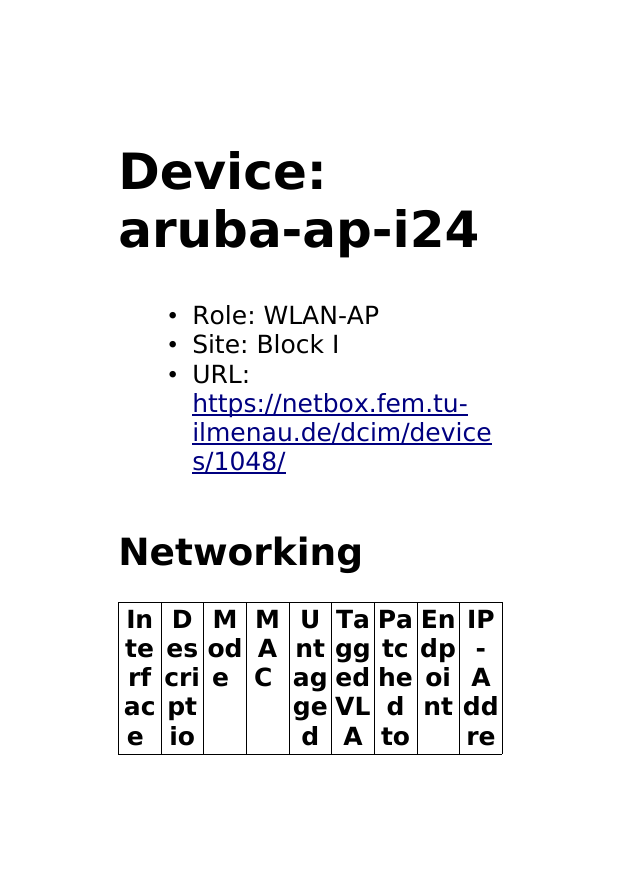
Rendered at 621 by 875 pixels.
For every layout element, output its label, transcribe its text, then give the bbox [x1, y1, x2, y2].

table_header Tagged VLA [332, 603, 374, 754]
table_header IP-Addre [460, 603, 502, 754]
list Site: Block I [177, 331, 502, 360]
table_header Untagged [290, 603, 331, 754]
list Role: WLAN-AP [177, 302, 502, 331]
table_header Interface [119, 603, 161, 754]
table_header Patched to [375, 603, 417, 754]
table_header MAC [247, 603, 289, 754]
subtitle Device: aruba-ap-i24 [118, 143, 502, 259]
list URL: https://netbox.fem.tu-ilmenau.de/dcim/devices/1048/ [177, 360, 502, 477]
table_header Mode [204, 603, 246, 754]
subtitle Networking [118, 531, 502, 575]
table_header Descriptio [162, 603, 203, 754]
table_header Endpoint [418, 603, 459, 754]
